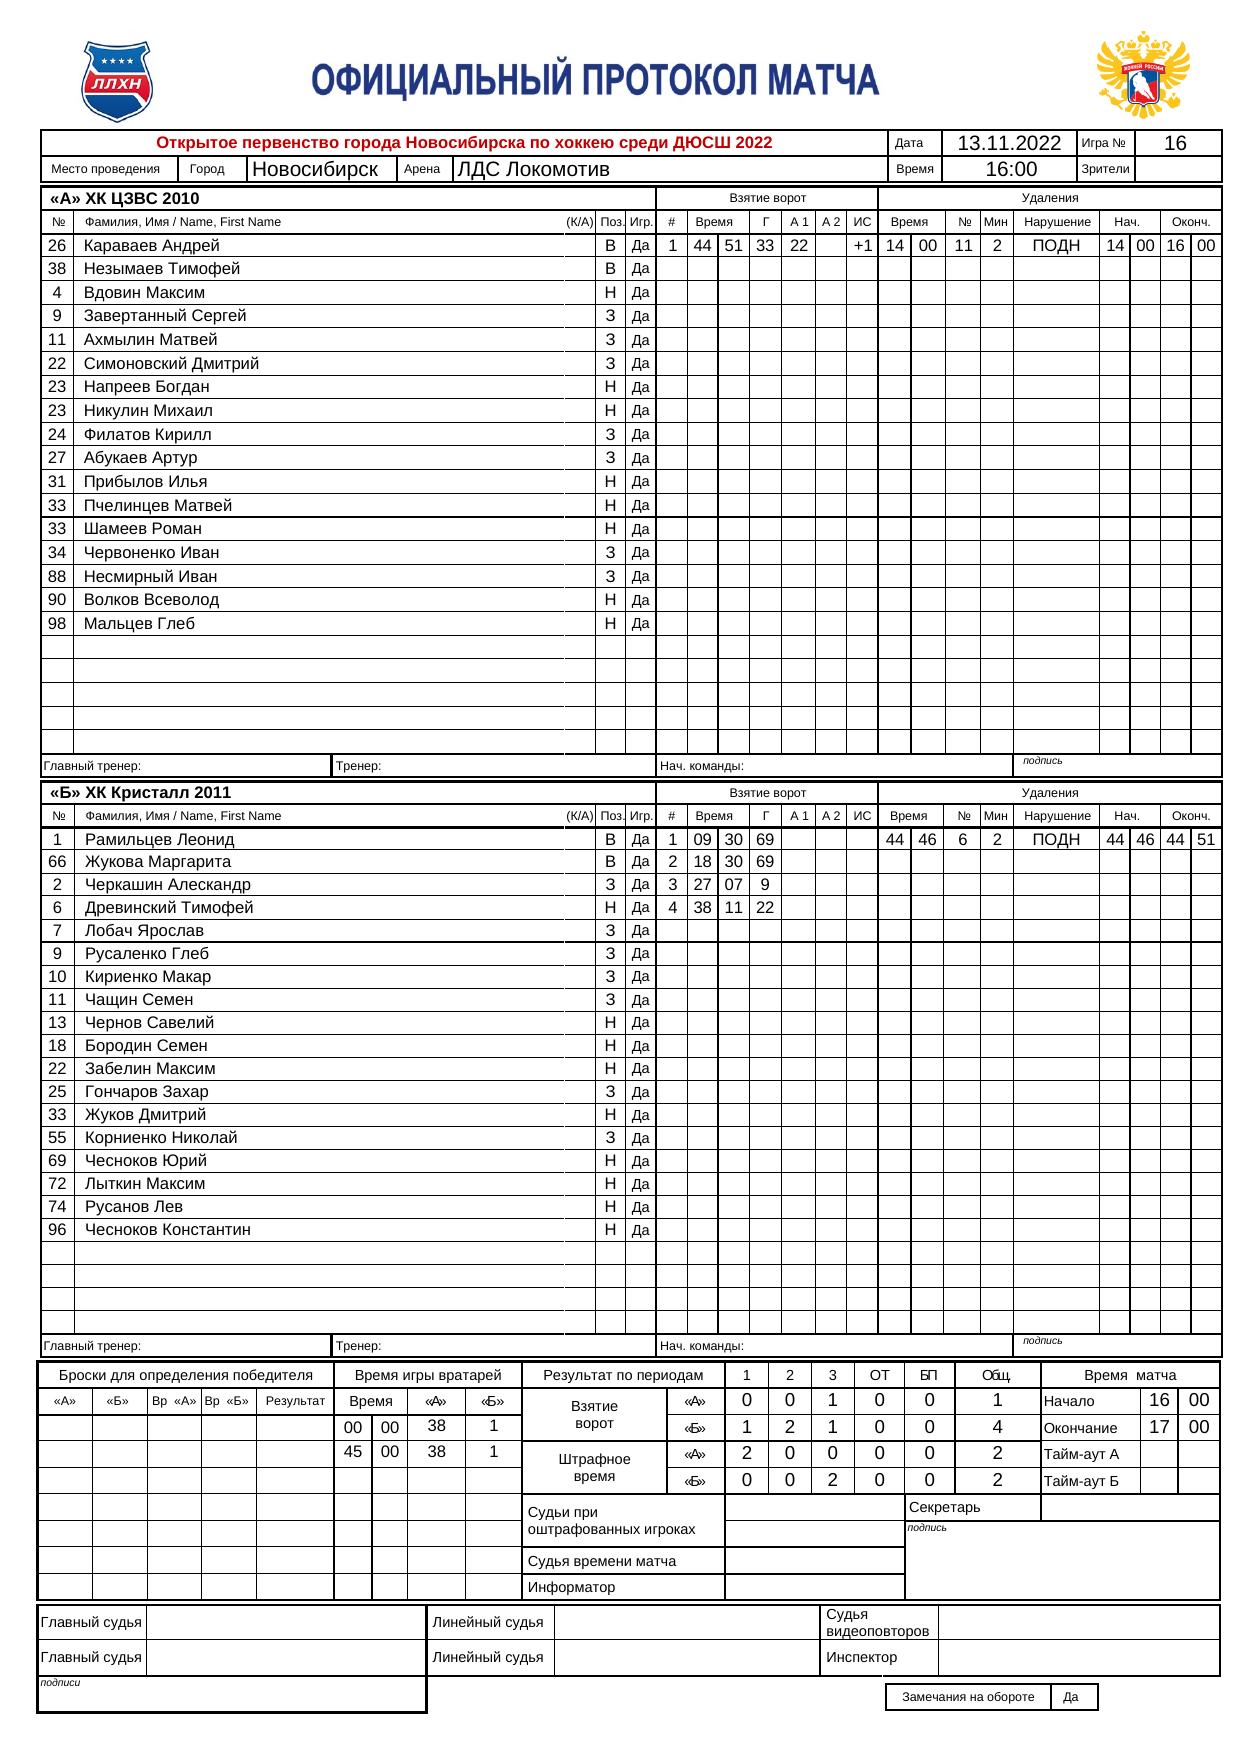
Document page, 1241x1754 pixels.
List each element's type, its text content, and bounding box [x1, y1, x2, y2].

table_cell [816, 235, 846, 256]
table_cell [148, 1416, 201, 1440]
table_cell [816, 1288, 846, 1310]
table_cell [981, 1012, 1013, 1033]
table_cell [1161, 1058, 1190, 1079]
table_cell [688, 257, 717, 280]
table_cell «Б» [668, 1415, 724, 1440]
table_cell Мальцев Глеб [74, 612, 564, 634]
table_cell [719, 943, 749, 964]
table_cell Информатор [523, 1575, 724, 1599]
table_cell [944, 1311, 980, 1333]
table_cell [816, 966, 846, 987]
table_cell [202, 1441, 256, 1467]
table_cell З [596, 305, 625, 327]
table_cell [688, 989, 717, 1011]
table_cell Н [596, 1104, 625, 1126]
table_cell 11 [719, 896, 749, 918]
table_cell [816, 683, 846, 706]
table_cell [981, 565, 1013, 587]
table_cell [1192, 1081, 1221, 1103]
table_cell 26 [42, 235, 73, 256]
table_cell Н [596, 494, 625, 516]
table_cell [750, 1173, 781, 1195]
table_cell [1014, 707, 1099, 729]
table_cell [879, 920, 910, 941]
table_cell [847, 683, 877, 706]
table_cell [565, 1081, 595, 1103]
table_cell [42, 659, 73, 682]
table_cell [944, 874, 980, 895]
table_cell [657, 541, 687, 564]
table_cell [879, 730, 910, 753]
table_cell [42, 1311, 74, 1333]
table_cell [1014, 376, 1099, 398]
table_cell З [596, 920, 625, 941]
table_cell [39, 1547, 92, 1573]
table_cell [946, 541, 980, 564]
table_cell [1100, 423, 1129, 445]
table_cell [1014, 659, 1099, 682]
table_cell Чернов Савелий [75, 1012, 564, 1033]
table_cell [847, 636, 877, 658]
table_cell [1131, 1150, 1160, 1172]
table_cell [847, 920, 877, 941]
table_cell ИС [847, 211, 877, 233]
table_cell [1131, 850, 1160, 872]
table_header Удаления [879, 783, 1221, 803]
table_cell [1161, 1265, 1190, 1287]
table_cell [1131, 896, 1160, 918]
table_cell [688, 1058, 717, 1079]
table_cell [719, 1288, 749, 1310]
table_cell 38 [408, 1416, 465, 1440]
table_cell [93, 1441, 147, 1467]
table_cell [626, 1265, 655, 1287]
table_cell Судья видеоповторов [821, 1606, 938, 1639]
table_cell Город [179, 157, 246, 181]
table_cell [1131, 352, 1160, 374]
table_cell [657, 707, 687, 729]
table_cell [565, 896, 595, 918]
table_cell 69 [750, 850, 781, 872]
table_cell 11 [946, 235, 980, 256]
table_cell [42, 683, 73, 706]
table_cell [946, 707, 980, 729]
table_cell 9 [750, 874, 781, 895]
table_cell [1131, 1035, 1160, 1057]
table_cell [879, 1311, 910, 1333]
table_cell [657, 1196, 687, 1218]
table_cell 33 [42, 518, 73, 540]
table_cell подпись [1014, 1335, 1221, 1356]
table_cell [750, 1081, 781, 1103]
table_cell 0 [855, 1442, 904, 1467]
table_cell Мин [981, 805, 1013, 826]
table_cell [657, 1311, 687, 1333]
table_cell [879, 1219, 910, 1241]
table_cell [1100, 1058, 1129, 1079]
table_cell Да [626, 1127, 655, 1149]
table_cell [1100, 1104, 1129, 1126]
table_cell [847, 1219, 877, 1241]
table_cell Главный судья [39, 1640, 146, 1675]
table_cell [1161, 989, 1190, 1011]
table_cell [816, 943, 846, 964]
table_cell [93, 1521, 147, 1546]
table_cell [1192, 730, 1221, 753]
table_cell Гончаров Захар [75, 1081, 564, 1103]
table_cell Нач. команды: [657, 755, 1012, 776]
table_cell [565, 874, 595, 895]
table_cell Нач. [1100, 211, 1160, 233]
table_cell Да [626, 1173, 655, 1195]
table_cell [1131, 1081, 1160, 1103]
table_cell [981, 1311, 1013, 1333]
table_cell [879, 281, 910, 303]
table_cell [1161, 305, 1190, 327]
table_cell [657, 399, 687, 422]
table_cell Оконч. [1161, 211, 1221, 233]
table_cell [1192, 352, 1221, 374]
table_cell Фамилия, Имя / Name, First Name [74, 211, 565, 233]
table_cell № [944, 805, 980, 826]
table_cell Судья времени матча [523, 1548, 724, 1573]
table_cell Н [596, 376, 625, 398]
table_cell Тайм-аут А [1042, 1441, 1140, 1467]
table_cell [981, 850, 1013, 872]
table_cell [75, 1242, 564, 1264]
table_cell [847, 850, 877, 872]
table_cell [912, 281, 945, 303]
table_cell [42, 707, 73, 729]
table_cell [879, 966, 910, 987]
table_cell [981, 612, 1013, 634]
table_cell [912, 1127, 943, 1149]
table_cell [1131, 423, 1160, 445]
table_cell [373, 1494, 407, 1520]
table_cell [912, 518, 945, 540]
table_cell [1192, 446, 1221, 469]
table_cell [750, 446, 781, 469]
table_cell [719, 376, 749, 398]
table_cell [719, 659, 749, 682]
table_cell [1131, 565, 1160, 587]
table_cell [657, 1150, 687, 1172]
table_cell [1131, 281, 1160, 303]
table_header Результат по периодам [523, 1363, 724, 1387]
table_cell [565, 328, 595, 351]
table_cell [202, 1521, 256, 1546]
table_cell [816, 470, 846, 493]
table_cell [816, 1012, 846, 1033]
table_cell [1192, 423, 1221, 445]
table_cell [946, 257, 980, 280]
table_cell [1131, 376, 1160, 398]
table_cell [782, 518, 815, 540]
table_cell [75, 1288, 564, 1310]
table_cell [565, 1242, 595, 1264]
table_cell А 1 [782, 805, 815, 826]
table_cell [428, 1677, 882, 1711]
table_cell ПОДН [1014, 235, 1099, 256]
table_cell [750, 305, 781, 327]
table_cell Да [626, 896, 655, 918]
table_cell [847, 541, 877, 564]
table_cell А 2 [816, 805, 846, 826]
table_cell [879, 305, 910, 327]
table_cell Оконч. [1161, 805, 1221, 826]
table_cell [657, 352, 687, 374]
table_cell Древинский Тимофей [75, 896, 564, 918]
table_cell [816, 730, 846, 753]
table_cell [1014, 1219, 1099, 1241]
table_cell [912, 1219, 943, 1241]
table_cell 1 [42, 829, 74, 849]
table_cell Чесноков Константин [75, 1219, 564, 1241]
table_cell [688, 376, 717, 398]
table_cell [1014, 588, 1099, 611]
table_header Игра № [1078, 131, 1134, 155]
table_cell 0 [855, 1415, 904, 1440]
table_cell А 2 [816, 211, 846, 233]
table_cell [373, 1468, 407, 1493]
table_cell Н [596, 588, 625, 611]
table_cell [565, 659, 595, 682]
table_cell [688, 281, 717, 303]
table_cell [257, 1416, 333, 1440]
table_cell [782, 683, 815, 706]
table_cell [1161, 966, 1190, 987]
table_cell Да [626, 1081, 655, 1103]
table_cell [1161, 1311, 1190, 1333]
table_cell [912, 896, 943, 918]
table_cell [1014, 612, 1099, 634]
table_cell [879, 423, 910, 445]
table_cell [657, 328, 687, 351]
table_cell [944, 896, 980, 918]
table_cell [944, 966, 980, 987]
table_cell [1014, 352, 1099, 374]
table_header 3 [812, 1363, 854, 1387]
table_cell [981, 1058, 1013, 1079]
table_cell [565, 966, 595, 987]
table_cell [565, 446, 595, 469]
table_cell [944, 1104, 980, 1126]
table_cell Прибылов Илья [74, 470, 564, 493]
table_cell [688, 966, 717, 987]
table_cell [1100, 565, 1129, 587]
table_cell [688, 565, 717, 587]
table_cell [879, 612, 910, 634]
table_cell [912, 1311, 943, 1333]
table_cell [782, 376, 815, 398]
table_cell [74, 636, 564, 658]
table_cell [1192, 1127, 1221, 1149]
table_cell (К/А) [565, 211, 595, 233]
table_cell [42, 1288, 74, 1310]
table_cell Г [750, 805, 781, 826]
table_cell [719, 446, 749, 469]
table_cell [879, 659, 910, 682]
table_cell Да [626, 920, 655, 941]
table_cell [912, 257, 945, 280]
table_cell [42, 636, 73, 658]
table_cell [257, 1441, 333, 1467]
table_cell Место проведения [42, 157, 177, 181]
table_cell [816, 707, 846, 729]
table_cell [1161, 541, 1190, 564]
table_cell [466, 1494, 521, 1520]
table_cell [719, 1035, 749, 1057]
table_cell 0 [812, 1442, 854, 1467]
table_cell [1100, 1150, 1129, 1172]
table_cell [939, 1640, 1219, 1675]
table_cell Главный тренер: [42, 1335, 330, 1356]
table_cell № [42, 805, 74, 826]
table_cell [847, 707, 877, 729]
table_cell [148, 1547, 201, 1573]
table_cell ПОДН [1014, 829, 1099, 849]
table_cell 0 [726, 1468, 768, 1493]
table_cell [944, 1219, 980, 1241]
table_cell [565, 612, 595, 634]
table_cell [719, 1173, 749, 1195]
table_cell [750, 518, 781, 540]
table_cell 16:00 [943, 157, 1076, 181]
table_cell [657, 257, 687, 280]
table_cell [565, 235, 595, 256]
table_cell [1100, 683, 1129, 706]
table_cell «Б» [668, 1468, 724, 1493]
table_cell [847, 659, 877, 682]
table_cell [879, 874, 910, 895]
table_cell [946, 423, 980, 445]
table_cell [719, 1058, 749, 1079]
table_cell [726, 1548, 904, 1573]
table_cell [565, 1127, 595, 1149]
table_cell [1161, 920, 1190, 941]
table_cell [565, 494, 595, 516]
table_cell 44 [1161, 829, 1190, 849]
table_cell [1014, 966, 1099, 987]
table_cell [782, 1058, 815, 1079]
table_cell [816, 1104, 846, 1126]
table_cell Поз. [596, 805, 625, 826]
table_cell Русанов Лев [75, 1196, 564, 1218]
table_cell [565, 850, 595, 872]
table_cell [782, 423, 815, 445]
table_header 16 [1136, 131, 1221, 155]
table_cell [719, 1012, 749, 1033]
table_cell 51 [719, 235, 749, 256]
table_cell [1100, 1173, 1129, 1195]
table_cell Рамильцев Леонид [75, 829, 564, 849]
table_cell [782, 636, 815, 658]
table_cell [912, 943, 943, 964]
table_cell 00 [1192, 235, 1221, 256]
table_cell [1131, 683, 1160, 706]
table_cell Да [626, 1058, 655, 1079]
table_cell [1131, 1219, 1160, 1241]
table_cell [1131, 1311, 1160, 1333]
table_cell [1192, 874, 1221, 895]
table_cell [1141, 1468, 1177, 1493]
table_cell [912, 1150, 943, 1172]
table_cell [816, 1035, 846, 1057]
table_cell # [657, 211, 687, 233]
table_cell [719, 1081, 749, 1103]
table_cell [93, 1416, 147, 1440]
table_cell 0 [905, 1389, 954, 1413]
table_cell [1014, 730, 1099, 753]
table_cell 1 [466, 1416, 521, 1440]
table_cell 2 [956, 1442, 1040, 1467]
table_cell [847, 1173, 877, 1195]
table_cell [1100, 399, 1129, 422]
table_cell [1131, 659, 1160, 682]
table_cell Да [626, 423, 655, 445]
table_cell 7 [42, 920, 74, 941]
table_cell [1192, 683, 1221, 706]
table_cell [1161, 683, 1190, 706]
table_cell 98 [42, 612, 73, 634]
table_cell подписи [39, 1677, 425, 1711]
table_cell 2 [981, 235, 1013, 256]
table_cell [147, 1606, 425, 1639]
table_cell [816, 659, 846, 682]
table_cell [719, 588, 749, 611]
table_cell [981, 636, 1013, 658]
table_cell [1192, 305, 1221, 327]
table_cell [1014, 565, 1099, 587]
table_cell [1014, 989, 1099, 1011]
table_cell Караваев Андрей [74, 235, 564, 256]
table_cell [1192, 399, 1221, 422]
table_cell [466, 1521, 521, 1546]
table_cell [42, 1242, 74, 1264]
table_cell [981, 1104, 1013, 1126]
table_cell [202, 1574, 256, 1599]
table_cell [1100, 920, 1129, 941]
table_cell 74 [42, 1196, 74, 1218]
table_cell 9 [42, 305, 73, 327]
table_cell [565, 829, 595, 849]
table_cell [750, 707, 781, 729]
table_cell [1100, 1081, 1129, 1103]
table_cell [879, 541, 910, 564]
table_cell Несмирный Иван [74, 565, 564, 587]
table_cell Зрители [1078, 157, 1134, 181]
table_cell [847, 1127, 877, 1149]
table_cell [782, 896, 815, 918]
table_cell [257, 1521, 333, 1546]
table_cell [944, 1012, 980, 1033]
table_cell Н [596, 1219, 625, 1241]
table_cell [782, 1242, 815, 1264]
table_cell [782, 1081, 815, 1103]
table_cell [1161, 1288, 1190, 1310]
table_cell [1161, 1104, 1190, 1126]
table_cell [750, 281, 781, 303]
table_cell [1192, 707, 1221, 729]
table_cell [912, 376, 945, 398]
table_cell 0 [905, 1442, 954, 1467]
table_cell [1100, 896, 1129, 918]
table_cell [750, 612, 781, 634]
table_cell [1014, 1035, 1099, 1057]
table_cell [335, 1468, 371, 1493]
table_cell [719, 328, 749, 351]
table_cell З [596, 446, 625, 469]
table_cell [719, 352, 749, 374]
table_cell [912, 850, 943, 872]
table_cell [782, 874, 815, 895]
table_cell [782, 446, 815, 469]
table_cell Незымаев Тимофей [74, 257, 564, 280]
table_cell Никулин Михаил [74, 399, 564, 422]
table_cell [202, 1494, 256, 1520]
table_header Да [1052, 1685, 1097, 1709]
table_cell [74, 707, 564, 729]
table_cell [1100, 541, 1129, 564]
table_cell [981, 423, 1013, 445]
table_cell [1131, 494, 1160, 516]
table_cell [879, 989, 910, 1011]
table_cell [1161, 565, 1190, 587]
table_header Замечания на обороте [887, 1685, 1050, 1709]
table_cell Н [596, 281, 625, 303]
table_cell [816, 1311, 846, 1333]
table_cell З [596, 1127, 625, 1149]
table_cell [565, 683, 595, 706]
table_cell [39, 1468, 92, 1493]
table_cell [657, 376, 687, 398]
table_cell [750, 920, 781, 941]
table_cell [879, 1288, 910, 1310]
table_cell [816, 376, 846, 398]
table_cell Да [626, 1012, 655, 1033]
table_cell 11 [42, 328, 73, 351]
table_cell Русаленко Глеб [75, 943, 564, 964]
table_cell Тренер: [333, 1335, 655, 1356]
table_cell [1161, 612, 1190, 634]
table_cell 22 [42, 352, 73, 374]
table_cell [719, 399, 749, 422]
table_cell [816, 352, 846, 374]
table_cell [626, 1288, 655, 1310]
table_cell [1161, 850, 1190, 872]
table_cell [626, 636, 655, 658]
table_cell [847, 1035, 877, 1057]
table_cell [565, 943, 595, 964]
table_cell [657, 659, 687, 682]
table_cell [981, 874, 1013, 895]
table_cell [750, 683, 781, 706]
table_cell [1100, 1219, 1129, 1241]
table_cell [1131, 1173, 1160, 1195]
table_cell [750, 376, 781, 398]
table_cell [688, 1081, 717, 1103]
table_cell [782, 1173, 815, 1195]
table_cell [847, 1196, 877, 1218]
table_cell [879, 636, 910, 658]
table_cell [847, 281, 877, 303]
table_cell 0 [769, 1442, 811, 1467]
table_cell [782, 1127, 815, 1149]
table_cell [944, 1035, 980, 1057]
table_cell [879, 446, 910, 469]
table_cell «А» [39, 1389, 92, 1413]
table_cell [688, 518, 717, 540]
table_cell Начало [1042, 1389, 1140, 1413]
table_cell 1 [812, 1415, 854, 1440]
table_cell [42, 1265, 74, 1287]
table_cell 45 [335, 1441, 371, 1467]
table_cell [1161, 1081, 1190, 1103]
table_cell [1161, 1196, 1190, 1218]
table_cell 11 [42, 989, 74, 1011]
table_cell [912, 707, 945, 729]
table_cell [1161, 707, 1190, 729]
table_cell [1192, 989, 1221, 1011]
table_cell Да [626, 518, 655, 540]
table_header 2 [769, 1363, 811, 1387]
table_cell 38 [688, 896, 717, 918]
table_cell Да [626, 1104, 655, 1126]
table_cell [657, 281, 687, 303]
table_cell [782, 707, 815, 729]
table_cell [847, 874, 877, 895]
table_cell Линейный судья [428, 1640, 554, 1675]
table_cell 00 [1131, 235, 1160, 256]
table_cell [335, 1574, 371, 1599]
table_cell (К/А) [565, 805, 595, 826]
table_cell [1192, 257, 1221, 280]
table_cell [726, 1521, 904, 1546]
table_cell [847, 446, 877, 469]
table_cell [750, 1242, 781, 1264]
table_cell [1192, 588, 1221, 611]
table_cell 18 [688, 850, 717, 872]
table_cell Штрафное время [523, 1442, 666, 1493]
table_cell [565, 541, 595, 564]
table_cell № [42, 211, 73, 233]
table_cell Н [596, 1058, 625, 1079]
table_cell [1192, 943, 1221, 964]
table_cell [1100, 328, 1129, 351]
table_cell [565, 707, 595, 729]
table_cell [847, 257, 877, 280]
table_cell [719, 683, 749, 706]
table_cell [750, 943, 781, 964]
table_cell [946, 305, 980, 327]
table_cell [946, 470, 980, 493]
table_cell [657, 1127, 687, 1149]
table_cell [657, 565, 687, 587]
table_cell [981, 920, 1013, 941]
table_cell Симоновский Дмитрий [74, 352, 564, 374]
table_cell Да [626, 588, 655, 611]
table_cell [657, 966, 687, 987]
table_cell [879, 328, 910, 351]
table_cell [847, 470, 877, 493]
table_cell [1131, 588, 1160, 611]
table_cell [719, 989, 749, 1011]
table_cell [74, 730, 564, 753]
table_cell [1099, 1682, 1220, 1711]
table_cell 9 [42, 943, 74, 964]
table_cell [596, 659, 625, 682]
table_cell «А» [668, 1442, 724, 1467]
table_cell [1192, 1058, 1221, 1079]
table_cell [202, 1416, 256, 1440]
table_cell [750, 1196, 781, 1218]
table_cell [1014, 1127, 1099, 1149]
table_cell Да [626, 235, 655, 256]
table_cell З [596, 874, 625, 895]
table_cell [688, 943, 717, 964]
table_cell Забелин Максим [75, 1058, 564, 1079]
table_cell [39, 1494, 92, 1520]
table_cell Вр «А» [148, 1389, 201, 1413]
table_cell [946, 281, 980, 303]
table_cell [596, 683, 625, 706]
table_cell [1192, 850, 1221, 872]
table_cell 33 [750, 235, 781, 256]
table_cell [981, 541, 1013, 564]
table_cell [626, 707, 655, 729]
table_cell [981, 707, 1013, 729]
table_cell [565, 470, 595, 493]
table_cell [1014, 1242, 1099, 1264]
table_cell [1192, 1012, 1221, 1033]
table_cell [657, 470, 687, 493]
table_cell [1014, 874, 1099, 895]
table_cell [148, 1441, 201, 1467]
table_cell [750, 1265, 781, 1287]
table_cell 18 [42, 1035, 74, 1057]
table_cell [750, 636, 781, 658]
table_cell [944, 1196, 980, 1218]
table_cell [688, 730, 717, 753]
table_header Удаления [879, 188, 1221, 209]
table_header Открытое первенство города Новосибирска по хоккею среди ДЮСШ 2022 [42, 131, 887, 155]
table_cell 14 [1100, 235, 1129, 256]
table_cell Напреев Богдан [74, 376, 564, 398]
table_cell 00 [373, 1441, 407, 1467]
table_cell [335, 1547, 371, 1573]
table_cell [1161, 1127, 1190, 1149]
table_cell [1161, 730, 1190, 753]
table_cell 2 [657, 850, 687, 872]
table_cell «Б» [93, 1389, 147, 1413]
table_cell Нарушение [1014, 805, 1099, 826]
table_cell [688, 305, 717, 327]
table_cell [912, 1035, 943, 1057]
table_cell 0 [769, 1389, 811, 1413]
table_cell [555, 1606, 819, 1639]
table_cell [1014, 446, 1099, 469]
table_cell [981, 281, 1013, 303]
table_cell [1192, 636, 1221, 658]
table_cell [782, 966, 815, 987]
table_cell 66 [42, 850, 74, 872]
table_cell Вдовин Максим [74, 281, 564, 303]
table_header 1 [726, 1363, 768, 1387]
table_cell [1014, 1012, 1099, 1033]
table_cell [1100, 612, 1129, 634]
table_cell [1100, 518, 1129, 540]
table_cell [946, 376, 980, 398]
table_cell [657, 494, 687, 516]
table_cell Окончание [1042, 1415, 1140, 1440]
table_cell [816, 920, 846, 941]
table_cell [408, 1574, 465, 1599]
table_cell [1014, 1265, 1099, 1287]
table_cell [1100, 494, 1129, 516]
table_cell [466, 1574, 521, 1599]
table_cell 0 [769, 1468, 811, 1493]
table_cell [39, 1416, 92, 1440]
table_header Броски для определения победителя [39, 1363, 333, 1387]
table_cell [408, 1494, 465, 1520]
table_cell [1131, 257, 1160, 280]
table_cell [944, 943, 980, 964]
table_cell З [596, 565, 625, 587]
table_cell [719, 636, 749, 658]
table_cell [944, 1150, 980, 1172]
table_cell [719, 541, 749, 564]
table_cell 10 [42, 966, 74, 987]
table_cell [1192, 966, 1221, 987]
table_cell Да [626, 305, 655, 327]
table_cell [1014, 1104, 1099, 1126]
table_cell Да [626, 1035, 655, 1057]
table_cell [944, 1173, 980, 1195]
table_cell [1161, 518, 1190, 540]
table_cell Да [626, 1150, 655, 1172]
table_cell [1014, 257, 1099, 280]
table_cell [1131, 943, 1160, 964]
table_cell 00 [335, 1416, 371, 1440]
table_cell [750, 352, 781, 374]
table_cell [1014, 1311, 1099, 1333]
table_cell [944, 1242, 980, 1264]
table_cell [939, 1606, 1219, 1639]
table_cell [981, 1265, 1013, 1287]
table_cell Взятие ворот [523, 1389, 666, 1440]
table_cell [1192, 1242, 1221, 1264]
table_cell 22 [750, 896, 781, 918]
table_cell 38 [408, 1441, 465, 1467]
table_cell [719, 565, 749, 587]
table_cell [782, 1035, 815, 1057]
table_cell 44 [1100, 829, 1129, 849]
table_cell [719, 1196, 749, 1218]
table_cell [688, 423, 717, 445]
table_cell [1192, 612, 1221, 634]
table_cell Завертанный Сергей [74, 305, 564, 327]
table_cell Черкашин Алескандр [75, 874, 564, 895]
table_cell [782, 305, 815, 327]
table_cell [981, 1219, 1013, 1241]
table_cell [1100, 1265, 1129, 1287]
table_cell [879, 1012, 910, 1033]
table_cell [816, 1219, 846, 1241]
table_cell [879, 683, 910, 706]
table_cell [565, 1288, 595, 1310]
table_cell [1014, 1173, 1099, 1195]
table_cell Чесноков Юрий [75, 1150, 564, 1172]
table_cell «Б » [466, 1389, 521, 1413]
table_cell [981, 494, 1013, 516]
table_cell [847, 989, 877, 1011]
table_cell [1131, 707, 1160, 729]
table_cell [1161, 636, 1190, 658]
table_cell [1161, 896, 1190, 918]
table_cell 2 [42, 874, 74, 895]
table_cell Бородин Семен [75, 1035, 564, 1057]
table_cell [816, 850, 846, 872]
table_header 13.11.2022 [943, 131, 1076, 155]
table_cell [847, 1265, 877, 1287]
table_cell [750, 1150, 781, 1172]
table_cell [782, 328, 815, 351]
table_cell 44 [879, 829, 910, 849]
table_cell [688, 1035, 717, 1057]
table_cell [565, 730, 595, 753]
table_cell Н [596, 1173, 625, 1195]
table_cell [847, 565, 877, 587]
table_cell [1014, 541, 1099, 564]
table_cell [565, 1012, 595, 1033]
table_cell [981, 730, 1013, 753]
table_cell [1100, 257, 1129, 280]
table_cell Да [626, 257, 655, 280]
table_cell Да [626, 470, 655, 493]
table_cell [1131, 1196, 1160, 1218]
table_cell Секретарь [906, 1495, 1040, 1520]
table_cell +1 [847, 235, 877, 256]
table_cell [847, 1288, 877, 1310]
table_cell [257, 1574, 333, 1599]
table_cell [912, 1288, 943, 1310]
table_cell [782, 1311, 815, 1333]
table_cell [816, 1081, 846, 1103]
table_cell Н [596, 470, 625, 493]
table_cell [688, 470, 717, 493]
table_cell 1 [657, 829, 687, 849]
table_cell [1100, 707, 1129, 729]
table_cell [688, 707, 717, 729]
table_cell Чащин Семен [75, 989, 564, 1011]
table_cell [847, 829, 877, 849]
table_cell А 1 [782, 211, 815, 233]
table_cell [93, 1494, 147, 1520]
table_cell [1141, 1441, 1177, 1467]
table_cell [782, 352, 815, 374]
table_cell [719, 470, 749, 493]
table_cell [1192, 376, 1221, 398]
table_cell [1014, 281, 1099, 303]
table_cell 00 [1179, 1389, 1219, 1413]
table_cell Н [596, 1035, 625, 1057]
table_cell [1131, 541, 1160, 564]
table_cell [657, 446, 687, 469]
table_cell [816, 1242, 846, 1264]
table_cell Н [596, 1196, 625, 1218]
table_cell [657, 423, 687, 445]
table_cell [816, 1150, 846, 1172]
table_cell [1161, 281, 1190, 303]
table_cell # [657, 805, 687, 826]
table_cell [816, 1265, 846, 1287]
table_cell [912, 470, 945, 493]
table_cell [879, 352, 910, 374]
table_cell [912, 1242, 943, 1264]
table_cell [782, 588, 815, 611]
table_cell [816, 281, 846, 303]
table_cell [688, 1173, 717, 1195]
table_cell [782, 920, 815, 941]
table_cell [879, 257, 910, 280]
table_cell 69 [42, 1150, 74, 1172]
table_cell [565, 352, 595, 374]
table_cell [688, 1242, 717, 1264]
table_cell [750, 399, 781, 422]
table_cell [719, 423, 749, 445]
table_cell [1131, 470, 1160, 493]
table_cell [1100, 470, 1129, 493]
table_cell [981, 399, 1013, 422]
table_cell [816, 565, 846, 587]
table_cell [816, 305, 846, 327]
table_cell [912, 1104, 943, 1126]
table_cell [879, 588, 910, 611]
table_cell [782, 943, 815, 964]
table_cell [1131, 1288, 1160, 1310]
table_cell [782, 1196, 815, 1218]
table_cell [688, 612, 717, 634]
table_cell [816, 541, 846, 564]
table_cell З [596, 423, 625, 445]
table_cell Да [626, 541, 655, 564]
table_cell [1014, 920, 1099, 941]
table_cell [912, 399, 945, 422]
table_cell 17 [1141, 1415, 1177, 1440]
table_cell [408, 1468, 465, 1493]
table_cell [626, 1242, 655, 1264]
table_cell [596, 636, 625, 658]
table_cell [565, 1035, 595, 1057]
table_cell [688, 1104, 717, 1126]
table_cell [946, 612, 980, 634]
table_cell [688, 1265, 717, 1287]
table_cell 4 [956, 1415, 1040, 1440]
table_cell [688, 399, 717, 422]
table_cell [335, 1494, 371, 1520]
table_cell [981, 896, 1013, 918]
table_cell [879, 470, 910, 493]
table_cell [1192, 470, 1221, 493]
table_cell [750, 423, 781, 445]
table_cell Время [688, 805, 749, 826]
table_cell 6 [944, 829, 980, 849]
table_cell [1192, 1288, 1221, 1310]
table_cell Да [626, 494, 655, 516]
table_cell [912, 352, 945, 374]
table_cell [750, 730, 781, 753]
table_cell [408, 1547, 465, 1573]
table_cell Фамилия, Имя / Name, First Name [75, 805, 565, 826]
table_cell [1161, 1150, 1190, 1172]
table_cell [1161, 423, 1190, 445]
table_cell [750, 494, 781, 516]
table_header БП [905, 1363, 954, 1387]
table_cell [719, 257, 749, 280]
table_cell [1100, 874, 1129, 895]
table_cell [912, 494, 945, 516]
table_cell [1100, 1196, 1129, 1218]
table_cell [944, 850, 980, 872]
table_cell [1100, 636, 1129, 658]
table_cell [816, 1196, 846, 1218]
table_cell «А» [668, 1389, 724, 1413]
table_cell [1161, 659, 1190, 682]
table_cell В [596, 235, 625, 256]
table_cell [688, 494, 717, 516]
table_cell [782, 494, 815, 516]
table_cell 0 [726, 1389, 768, 1413]
table_cell 2 [726, 1442, 768, 1467]
table_cell [981, 1242, 1013, 1264]
table_cell [466, 1468, 521, 1493]
table_cell [719, 920, 749, 941]
table_cell [946, 518, 980, 540]
table_cell подпись [906, 1522, 1219, 1599]
table_cell З [596, 541, 625, 564]
table_cell [816, 328, 846, 351]
table_cell [981, 518, 1013, 540]
table_cell 72 [42, 1173, 74, 1195]
table_cell [1192, 518, 1221, 540]
table_cell [1161, 399, 1190, 422]
table_cell В [596, 850, 625, 872]
table_cell [816, 494, 846, 516]
table_cell Да [626, 565, 655, 587]
table_cell [1131, 1242, 1160, 1264]
table_cell 22 [782, 235, 815, 256]
table_cell [981, 1150, 1013, 1172]
table_cell [912, 1058, 943, 1079]
table_cell [1100, 989, 1129, 1011]
table_cell [879, 399, 910, 422]
table_cell [74, 683, 564, 706]
table_cell Шамеев Роман [74, 518, 564, 540]
table_cell [1014, 1081, 1099, 1103]
table_cell Да [626, 966, 655, 987]
table_cell Да [626, 943, 655, 964]
table_cell Да [626, 829, 655, 849]
table_cell [657, 683, 687, 706]
table_cell [565, 920, 595, 941]
table_cell З [596, 943, 625, 964]
table_cell [847, 896, 877, 918]
table_cell Нарушение [1014, 211, 1099, 233]
table_cell [981, 1288, 1013, 1310]
table_cell [565, 281, 595, 303]
table_cell [1100, 588, 1129, 611]
table_cell подпись [1014, 755, 1221, 776]
table_cell 2 [812, 1468, 854, 1493]
table_cell [555, 1640, 819, 1675]
table_cell [1161, 470, 1190, 493]
table_cell 34 [42, 541, 73, 564]
table_cell 2 [981, 829, 1013, 849]
table_header Общ. [956, 1363, 1040, 1387]
table_cell [719, 730, 749, 753]
table_cell [879, 850, 910, 872]
table_cell [719, 1127, 749, 1149]
table_cell [657, 920, 687, 941]
table_cell [1192, 1104, 1221, 1126]
table_cell Н [596, 399, 625, 422]
table_cell 69 [750, 829, 781, 849]
table_cell [981, 470, 1013, 493]
table_cell Время [879, 805, 943, 826]
table_cell [946, 588, 980, 611]
table_cell [719, 1150, 749, 1172]
table_cell [726, 1575, 904, 1599]
table_cell [912, 730, 945, 753]
table_cell [981, 966, 1013, 987]
table_cell [74, 659, 564, 682]
table_cell 00 [1179, 1415, 1219, 1440]
table_cell [879, 1242, 910, 1264]
table_cell [657, 612, 687, 634]
table_cell [1014, 636, 1099, 658]
table_cell [782, 659, 815, 682]
table_cell [1014, 1288, 1099, 1310]
table_cell [657, 730, 687, 753]
table_cell [1014, 518, 1099, 540]
table_cell [1131, 612, 1160, 634]
table_cell [688, 636, 717, 658]
table_cell Да [626, 874, 655, 895]
table_cell Да [626, 281, 655, 303]
table_cell [688, 1311, 717, 1333]
table_cell [719, 281, 749, 303]
table_cell [93, 1574, 147, 1599]
table_cell Линейный судья [428, 1606, 554, 1639]
table_cell [1131, 328, 1160, 351]
table_cell [688, 328, 717, 351]
table_cell [981, 376, 1013, 398]
table_cell Жуков Дмитрий [75, 1104, 564, 1126]
table_cell [879, 1035, 910, 1057]
table_cell [657, 636, 687, 658]
table_cell 96 [42, 1219, 74, 1241]
table_cell 14 [879, 235, 910, 256]
table_cell [883, 1677, 1220, 1681]
table_cell 16 [1161, 235, 1190, 256]
table_cell [1014, 683, 1099, 706]
table_cell [1161, 1035, 1190, 1057]
table_cell [981, 328, 1013, 351]
table_cell [816, 518, 846, 540]
table_cell [75, 1265, 564, 1287]
table_cell [202, 1547, 256, 1573]
table_cell Да [626, 446, 655, 469]
table_cell [879, 565, 910, 587]
table_cell 27 [688, 874, 717, 895]
table_cell [688, 1196, 717, 1218]
table_cell [148, 1468, 201, 1493]
table_cell [596, 730, 625, 753]
table_cell [946, 659, 980, 682]
table_cell Волков Всеволод [74, 588, 564, 611]
table_cell [847, 328, 877, 351]
table_cell [750, 659, 781, 682]
table_cell 1 [812, 1389, 854, 1413]
table_cell 46 [1131, 829, 1160, 849]
table_cell Игр. [626, 211, 655, 233]
table_cell [335, 1521, 371, 1546]
table_cell [657, 989, 687, 1011]
table_cell 3 [657, 874, 687, 895]
table_cell Червоненко Иван [74, 541, 564, 564]
table_cell [816, 1058, 846, 1079]
table_cell [816, 588, 846, 611]
table_cell [879, 1173, 910, 1195]
table_cell [750, 1127, 781, 1149]
table_cell [847, 943, 877, 964]
table_cell [565, 423, 595, 445]
table_cell [782, 1150, 815, 1172]
table_cell [408, 1521, 465, 1546]
table_cell Н [596, 518, 625, 540]
table_cell [782, 1104, 815, 1126]
table_cell Главный тренер: [42, 755, 330, 776]
table_header Взятие ворот [657, 783, 877, 803]
table_cell [750, 989, 781, 1011]
table_cell [912, 446, 945, 469]
table_cell [912, 1081, 943, 1103]
table_cell [1100, 376, 1129, 398]
table_cell [1100, 1242, 1129, 1264]
table_cell [782, 612, 815, 634]
table_cell [657, 1288, 687, 1310]
table_cell [1192, 1311, 1221, 1333]
table_cell [782, 565, 815, 587]
table_cell [1192, 1173, 1221, 1195]
table_cell [847, 399, 877, 422]
table_cell [626, 1311, 655, 1333]
table_cell [1161, 352, 1190, 374]
table_cell З [596, 328, 625, 351]
table_cell Лобач Ярослав [75, 920, 564, 941]
table_cell 31 [42, 470, 73, 493]
table_cell [816, 423, 846, 445]
table_cell [688, 920, 717, 941]
table_cell [626, 683, 655, 706]
table_cell [946, 565, 980, 587]
table_cell [719, 612, 749, 634]
table_cell [879, 1127, 910, 1149]
table_cell [847, 518, 877, 540]
table_cell [1100, 305, 1129, 327]
table_cell [719, 518, 749, 540]
table_cell [847, 612, 877, 634]
table_cell [1131, 446, 1160, 469]
table_cell [148, 1574, 201, 1599]
table_cell [879, 1081, 910, 1103]
table_cell [75, 1311, 564, 1333]
table_cell [879, 1058, 910, 1079]
table_cell 44 [688, 235, 717, 256]
table_cell [816, 446, 846, 469]
table_cell [816, 257, 846, 280]
table_cell [944, 1265, 980, 1287]
table_cell [879, 943, 910, 964]
table_cell Инспектор [821, 1640, 938, 1675]
table_cell Время [889, 157, 941, 181]
table_cell [879, 707, 910, 729]
table_cell [1131, 966, 1160, 987]
table_cell 23 [42, 376, 73, 398]
table_cell [565, 1173, 595, 1195]
table_cell [1131, 1104, 1160, 1126]
table_cell Игр. [626, 805, 655, 826]
table_cell [879, 1196, 910, 1218]
table_cell Нач. [1100, 805, 1160, 826]
table_cell [816, 612, 846, 634]
table_cell [944, 1288, 980, 1310]
table_cell Вр «Б» [202, 1389, 256, 1413]
table_cell [373, 1521, 407, 1546]
table_cell [1014, 1150, 1099, 1172]
table_cell [1161, 1012, 1190, 1033]
table_cell [1192, 1035, 1221, 1057]
table_cell [719, 1219, 749, 1241]
table_cell З [596, 966, 625, 987]
table_cell [912, 565, 945, 587]
table_cell 1 [726, 1415, 768, 1440]
table_cell [944, 1127, 980, 1149]
table_cell [1100, 966, 1129, 987]
table_cell [912, 588, 945, 611]
table_cell [946, 730, 980, 753]
table_header Время матча [1042, 1363, 1219, 1387]
table_cell [565, 376, 595, 398]
table_cell [657, 1012, 687, 1033]
table_cell [657, 518, 687, 540]
table_cell [1014, 305, 1099, 327]
table_cell 4 [42, 281, 73, 303]
table_cell [782, 850, 815, 872]
table_cell [42, 730, 73, 753]
table_cell З [596, 989, 625, 1011]
table_cell [944, 1081, 980, 1103]
table_cell [946, 636, 980, 658]
table_header Дата [889, 131, 941, 155]
table_cell [912, 920, 943, 941]
table_cell [944, 989, 980, 1011]
table_cell [847, 730, 877, 753]
table_cell [944, 920, 980, 941]
table_cell [1131, 399, 1160, 422]
table_cell 38 [42, 257, 73, 280]
table_cell [1192, 328, 1221, 351]
table_cell [1131, 989, 1160, 1011]
table_cell Филатов Кирилл [74, 423, 564, 445]
table_cell [1131, 920, 1160, 941]
table_cell [1100, 659, 1129, 682]
table_cell 09 [688, 829, 717, 849]
table_cell [782, 989, 815, 1011]
table_header Взятие ворот [657, 188, 877, 209]
table_cell [1131, 874, 1160, 895]
table_cell Н [596, 896, 625, 918]
table_cell [657, 1035, 687, 1057]
table_cell [1192, 541, 1221, 564]
table_cell [879, 1150, 910, 1172]
table_cell [750, 588, 781, 611]
table_cell [782, 1012, 815, 1033]
table_cell З [596, 1081, 625, 1103]
table_cell [782, 257, 815, 280]
table_cell [148, 1494, 201, 1520]
table_cell [782, 470, 815, 493]
table_cell [1100, 352, 1129, 374]
table_cell [719, 1242, 749, 1264]
table_cell [847, 494, 877, 516]
table_cell 27 [42, 446, 73, 469]
table_cell [912, 1012, 943, 1033]
table_cell [719, 966, 749, 987]
table_cell [565, 989, 595, 1011]
table_cell [1136, 157, 1221, 181]
table_cell Результат [257, 1389, 333, 1413]
table_cell [688, 1219, 717, 1241]
table_cell Кириенко Макар [75, 966, 564, 987]
table_cell [981, 446, 1013, 469]
table_cell [1161, 588, 1190, 611]
table_cell 46 [912, 829, 943, 849]
table_cell [750, 1311, 781, 1333]
table_cell Время [688, 211, 749, 233]
table_cell 25 [42, 1081, 74, 1103]
table_cell [373, 1547, 407, 1573]
table_cell [750, 1058, 781, 1079]
table_cell [565, 588, 595, 611]
table_cell [981, 1173, 1013, 1195]
table_cell [565, 1150, 595, 1172]
table_cell [750, 1035, 781, 1057]
table_cell [1014, 494, 1099, 516]
table_cell 2 [956, 1468, 1040, 1493]
table_cell [1161, 376, 1190, 398]
table_cell [912, 659, 945, 682]
table_cell [657, 588, 687, 611]
table_cell [1100, 1311, 1129, 1333]
table_cell [946, 446, 980, 469]
table_cell [847, 1150, 877, 1172]
table_cell [688, 446, 717, 469]
table_cell [1192, 659, 1221, 682]
table_cell [946, 683, 980, 706]
table_cell Лыткин Максим [75, 1173, 564, 1195]
table_cell 1 [956, 1389, 1040, 1413]
table_cell З [596, 352, 625, 374]
table_cell [847, 376, 877, 398]
table_cell [981, 683, 1013, 706]
table_cell [782, 1265, 815, 1287]
table_cell [726, 1495, 904, 1520]
table_cell [981, 1127, 1013, 1149]
table_cell [657, 1219, 687, 1241]
table_cell [719, 1104, 749, 1126]
table_cell [1014, 470, 1099, 493]
table_cell [1161, 943, 1190, 964]
table_cell [1161, 1242, 1190, 1264]
table_cell Тренер: [333, 755, 655, 776]
table_cell [981, 257, 1013, 280]
table_cell [847, 966, 877, 987]
table_cell [657, 1242, 687, 1264]
table_cell [782, 399, 815, 422]
table_cell Г [750, 211, 781, 233]
table_cell 0 [905, 1468, 954, 1493]
table_cell [1100, 1127, 1129, 1149]
table_cell [1131, 1265, 1160, 1287]
table_cell Н [596, 1012, 625, 1033]
table_cell Мин [981, 211, 1013, 233]
table_cell [1100, 730, 1129, 753]
table_cell Арена [398, 157, 452, 181]
table_cell [565, 1058, 595, 1079]
table_cell [912, 612, 945, 634]
table_cell 55 [42, 1127, 74, 1149]
table_cell [912, 683, 945, 706]
table_cell [1161, 874, 1190, 895]
table_cell [1131, 1058, 1160, 1079]
table_cell [1179, 1468, 1219, 1493]
table_cell [1192, 1196, 1221, 1218]
table_cell [750, 966, 781, 987]
table_cell [626, 730, 655, 753]
table_cell [719, 494, 749, 516]
table_cell 33 [42, 494, 73, 516]
table_cell [719, 1265, 749, 1287]
table_cell [719, 1311, 749, 1333]
table_cell [847, 1081, 877, 1103]
table_cell Да [626, 989, 655, 1011]
table_cell [782, 829, 815, 849]
table_cell [847, 1012, 877, 1033]
table_cell [565, 257, 595, 280]
table_cell Н [596, 612, 625, 634]
table_cell [750, 328, 781, 351]
table_cell Да [626, 1219, 655, 1241]
table_cell 88 [42, 565, 73, 587]
table_cell 4 [657, 896, 687, 918]
table_cell [816, 896, 846, 918]
table_cell [946, 494, 980, 516]
table_cell Пчелинцев Матвей [74, 494, 564, 516]
table_cell [1179, 1441, 1219, 1467]
table_cell [847, 423, 877, 445]
table_cell [147, 1640, 425, 1675]
table_cell [816, 636, 846, 658]
table_cell [1192, 1265, 1221, 1287]
table_cell [626, 659, 655, 682]
table_cell [879, 376, 910, 398]
table_cell [946, 328, 980, 351]
table_cell [148, 1521, 201, 1546]
table_cell [565, 399, 595, 422]
table_cell [981, 659, 1013, 682]
table_cell [1100, 850, 1129, 872]
table_cell [750, 1219, 781, 1241]
picture [5, 28, 1197, 129]
table_cell [39, 1574, 92, 1599]
table_cell Тайм-аут Б [1042, 1468, 1140, 1493]
table_cell [688, 659, 717, 682]
table_cell [879, 494, 910, 516]
table_cell Нач. команды: [657, 1335, 1012, 1356]
table_cell [912, 541, 945, 564]
table_cell [688, 1127, 717, 1149]
table_cell [1192, 565, 1221, 587]
table_cell [1100, 281, 1129, 303]
table_cell 30 [719, 829, 749, 849]
table_cell Да [626, 328, 655, 351]
table_cell [981, 352, 1013, 374]
table_cell [750, 1012, 781, 1033]
table_cell [1192, 281, 1221, 303]
table_cell Да [626, 612, 655, 634]
table_header ОТ [855, 1363, 904, 1387]
table_cell [719, 305, 749, 327]
table_cell [1161, 257, 1190, 280]
table_cell Да [626, 352, 655, 374]
table_cell [565, 305, 595, 327]
table_cell [1014, 1196, 1099, 1218]
table_cell [688, 683, 717, 706]
table_cell [981, 943, 1013, 964]
table_cell Главный судья [39, 1606, 146, 1639]
table_cell 00 [373, 1416, 407, 1440]
table_cell 0 [905, 1415, 954, 1440]
table_cell 1 [657, 235, 687, 256]
table_cell [816, 399, 846, 422]
table_cell [93, 1468, 147, 1493]
table_cell 6 [42, 896, 74, 918]
table_cell [565, 518, 595, 540]
table_cell [719, 707, 749, 729]
table_cell [688, 352, 717, 374]
table_cell [565, 1196, 595, 1218]
table_cell [981, 1035, 1013, 1057]
table_cell [39, 1441, 92, 1467]
table_cell 0 [855, 1468, 904, 1493]
table_cell [1161, 1173, 1190, 1195]
table_cell [981, 1196, 1013, 1218]
table_cell [1192, 494, 1221, 516]
table_cell [946, 352, 980, 374]
table_cell [879, 518, 910, 540]
table_cell [565, 1265, 595, 1287]
table_cell 51 [1192, 829, 1221, 849]
table_cell [847, 305, 877, 327]
table_cell 0 [855, 1389, 904, 1413]
table_cell [782, 1219, 815, 1241]
table_cell ИС [847, 805, 877, 826]
table_cell [912, 966, 943, 987]
table_cell [1014, 328, 1099, 351]
table_cell [912, 305, 945, 327]
table_cell [750, 541, 781, 564]
table_cell [944, 1058, 980, 1079]
table_cell [596, 1311, 625, 1333]
table_cell Да [626, 1196, 655, 1218]
table_cell [688, 1012, 717, 1033]
table_cell Жукова Маргарита [75, 850, 564, 872]
table_cell [946, 399, 980, 422]
table_cell [782, 541, 815, 564]
table_cell [879, 1265, 910, 1287]
table_cell [782, 730, 815, 753]
table_cell [39, 1521, 92, 1546]
table_cell [912, 874, 943, 895]
table_cell [912, 1265, 943, 1287]
table_cell [816, 1173, 846, 1195]
table_cell [816, 1127, 846, 1149]
table_cell [1131, 305, 1160, 327]
table_cell Поз. [596, 211, 625, 233]
table_cell [1014, 896, 1099, 918]
table_cell [1100, 1288, 1129, 1310]
table_cell [596, 707, 625, 729]
table_cell [847, 1311, 877, 1333]
table_cell [1131, 518, 1160, 540]
table_cell 2 [769, 1415, 811, 1440]
table_cell Да [626, 399, 655, 422]
table_cell ЛДС Локомотив [454, 157, 887, 181]
table_cell «А» [408, 1389, 465, 1413]
table_cell 23 [42, 399, 73, 422]
table_cell [912, 1196, 943, 1218]
table_cell [1161, 328, 1190, 351]
table_cell [93, 1547, 147, 1573]
table_cell [596, 1242, 625, 1264]
table_cell [912, 423, 945, 445]
table_cell 30 [719, 850, 749, 872]
table_cell 1 [466, 1441, 521, 1467]
table_header «А» ХК ЦЗВС 2010 [42, 188, 655, 209]
table_cell [750, 1104, 781, 1126]
table_header Время игры вратарей [335, 1363, 521, 1387]
table_cell [688, 1288, 717, 1310]
table_cell Да [626, 376, 655, 398]
table_cell [466, 1547, 521, 1573]
table_cell [1014, 1058, 1099, 1079]
table_cell Судьи при оштрафованных игроках [523, 1495, 724, 1546]
table_cell [879, 1104, 910, 1126]
table_cell [565, 1104, 595, 1126]
table_cell [847, 1058, 877, 1079]
table_cell [912, 1173, 943, 1195]
table_cell 07 [719, 874, 749, 895]
table_cell [1131, 730, 1160, 753]
table_cell [565, 565, 595, 587]
table_cell [202, 1468, 256, 1493]
table_cell [981, 1081, 1013, 1103]
table_cell [750, 470, 781, 493]
table_cell [596, 1288, 625, 1310]
table_cell [657, 1265, 687, 1287]
table_cell [657, 1104, 687, 1126]
table_cell [912, 989, 943, 1011]
table_cell [1161, 494, 1190, 516]
table_cell [657, 943, 687, 964]
table_cell [565, 636, 595, 658]
table_cell [847, 1104, 877, 1126]
table_cell В [596, 829, 625, 849]
table_cell 33 [42, 1104, 74, 1126]
table_cell Ахмылин Матвей [74, 328, 564, 351]
table_cell [1192, 1150, 1221, 1172]
table_cell [657, 305, 687, 327]
table_cell [1131, 1127, 1160, 1149]
table_cell [1014, 423, 1099, 445]
table_cell [688, 1150, 717, 1172]
table_cell [1100, 446, 1129, 469]
table_cell В [596, 257, 625, 280]
table_cell [1131, 636, 1160, 658]
table_cell [1014, 850, 1099, 872]
table_cell [750, 1288, 781, 1310]
table_cell 22 [42, 1058, 74, 1079]
table_cell [1131, 1012, 1160, 1033]
table_cell [565, 1311, 595, 1333]
table_cell [750, 565, 781, 587]
table_cell Да [626, 850, 655, 872]
table_cell [782, 281, 815, 303]
table_cell [912, 636, 945, 658]
table_cell [1192, 1219, 1221, 1241]
table_cell [981, 305, 1013, 327]
table_cell 16 [1141, 1389, 1177, 1413]
table_cell Корниенко Николай [75, 1127, 564, 1149]
table_cell [1192, 920, 1221, 941]
table_cell Новосибирск [248, 157, 396, 181]
table_cell 90 [42, 588, 73, 611]
table_cell [816, 989, 846, 1011]
table_cell [657, 1173, 687, 1195]
table_cell [981, 588, 1013, 611]
table_cell [879, 896, 910, 918]
table_header «Б» ХК Кристалл 2011 [42, 783, 655, 803]
table_cell Время [335, 1389, 407, 1413]
table_cell [688, 541, 717, 564]
table_cell [847, 352, 877, 374]
table_cell Время [879, 211, 945, 233]
table_cell [657, 1081, 687, 1103]
table_cell [257, 1547, 333, 1573]
table_cell [257, 1494, 333, 1520]
table_cell [1014, 943, 1099, 964]
table_cell [847, 1242, 877, 1264]
table_cell [657, 1058, 687, 1079]
table_cell [257, 1468, 333, 1493]
table_cell [816, 874, 846, 895]
table_cell [782, 1288, 815, 1310]
table_cell [981, 989, 1013, 1011]
table_cell Абукаев Артур [74, 446, 564, 469]
table_cell Н [596, 1150, 625, 1172]
table_cell [1042, 1495, 1219, 1520]
table_cell [847, 588, 877, 611]
table_cell [1161, 446, 1190, 469]
table_cell [1161, 1219, 1190, 1241]
table_cell 00 [912, 235, 945, 256]
table_cell [1100, 1012, 1129, 1033]
table_cell [912, 328, 945, 351]
table_cell [1192, 896, 1221, 918]
table_cell 13 [42, 1012, 74, 1033]
table_cell [596, 1265, 625, 1287]
table_cell № [946, 211, 980, 233]
table_cell 24 [42, 423, 73, 445]
table_cell [750, 257, 781, 280]
table_cell [565, 1219, 595, 1241]
table_cell [1100, 943, 1129, 964]
table_cell [688, 588, 717, 611]
table_cell [816, 829, 846, 849]
table_cell [1100, 1035, 1129, 1057]
table_cell [373, 1574, 407, 1599]
table_cell [1014, 399, 1099, 422]
